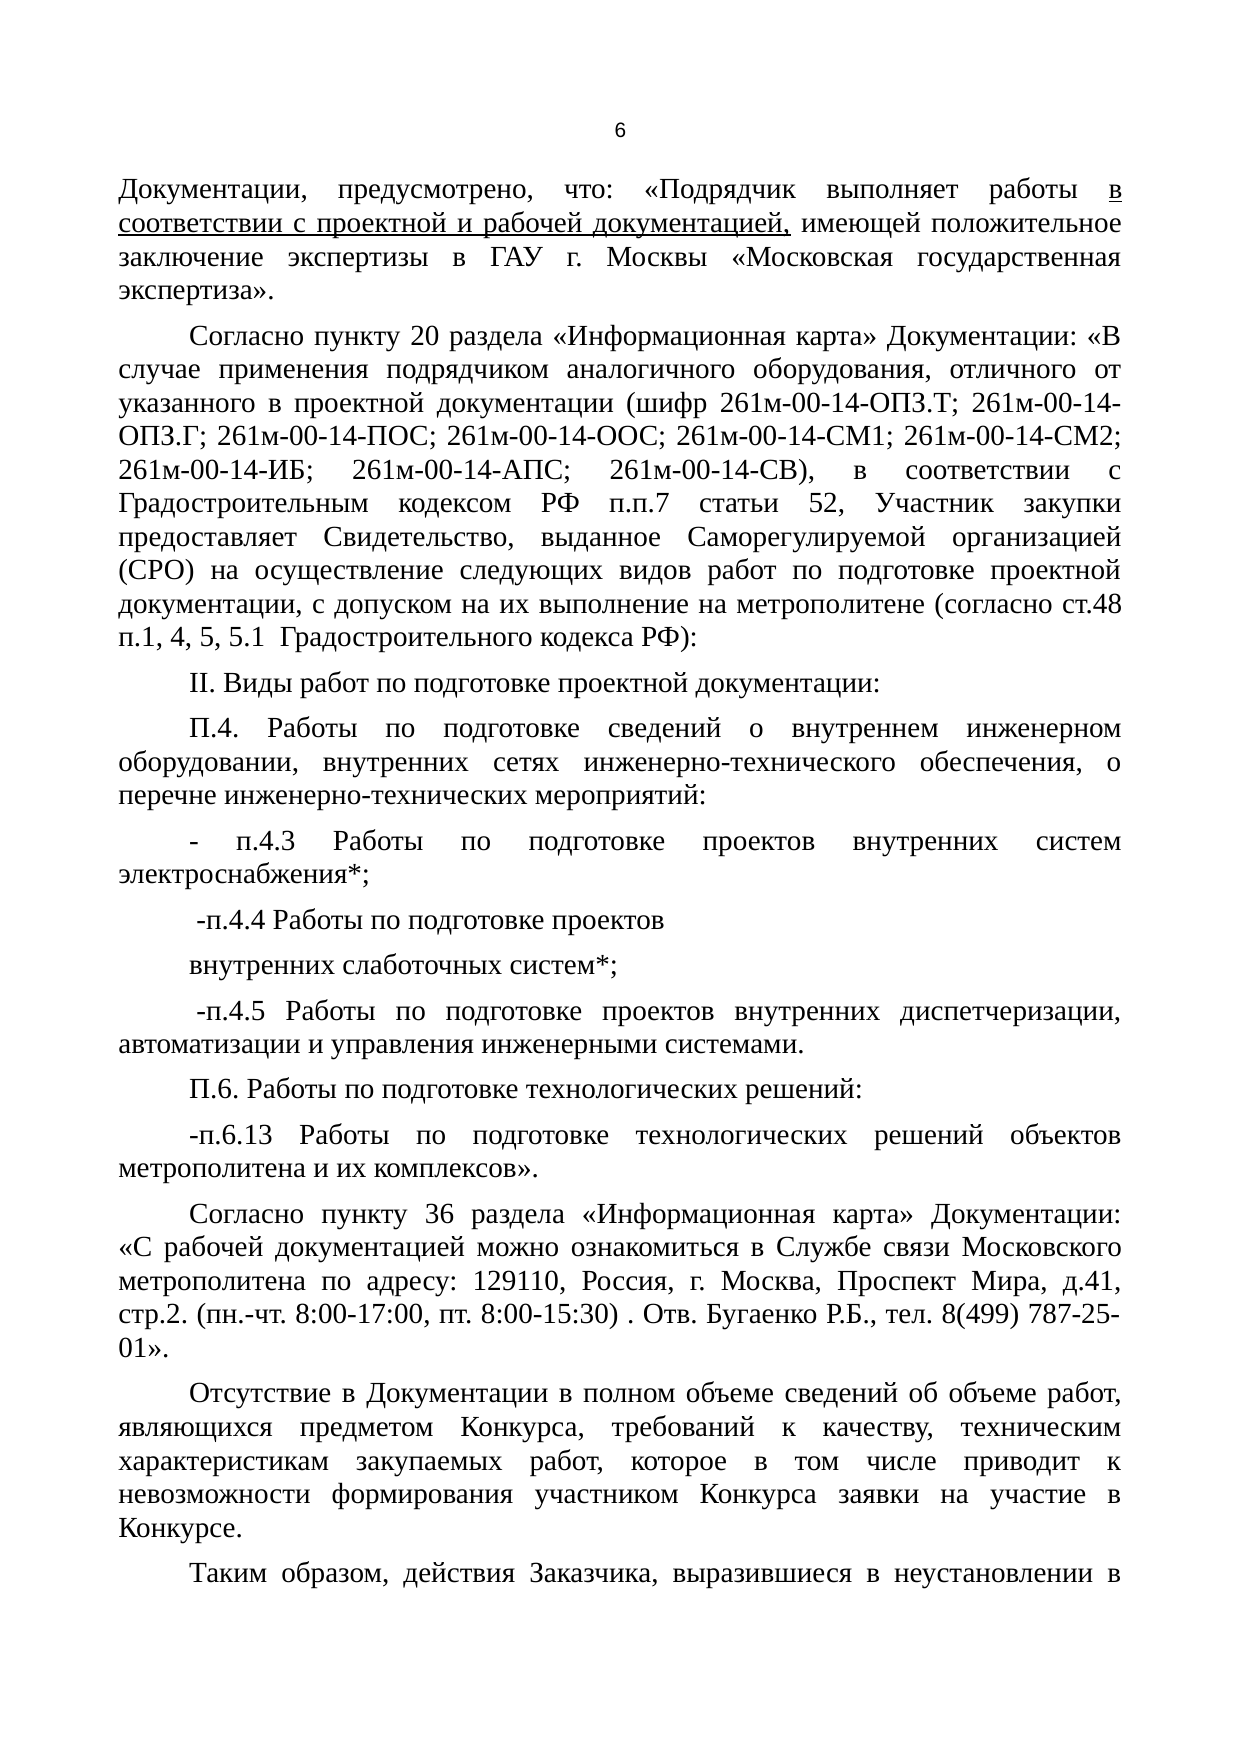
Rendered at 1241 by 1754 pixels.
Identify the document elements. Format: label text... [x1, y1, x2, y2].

text Согласно пункту 20 раздела «Информационная карта» Документации: «В случае применения подрядчиком аналогичного оборудования, отличного от указанного в проектной документации (шифр 261м-00-14-ОПЗ.Т; 261м-00-14-ОПЗ.Г; 261м-00-14-ПОС; 261м-00-14-ООС; 261м-00-14-СМ1; 261м-00-14-СМ2; 261м-00-14-ИБ; 261м-00-14-АПС; 261м-00-14-СВ), в соответствии с Градостроительным кодексом РФ п.п.7 статьи 52, Участник закупки предоставляет Свидетельство, выданное Саморегулируемой организацией (СРО) на осуществление следующих видов работ по подготовке проектной документации, с допуском на их выполнение на метрополитене (согласно ст.48 п.1, 4, 5, 5.1 Градостроительного кодекса РФ): [118, 318, 1122, 653]
text П.4. Работы по подготовке сведений о внутреннем инженерном оборудовании, внутренних сетях инженерно-технического обеспечения, о перечне инженерно-технических мероприятий: [118, 710, 1122, 811]
text Отсутствие в Документации в полном объеме сведений об объеме работ, являющихся предметом Конкурса, требований к качеству, техническим характеристикам закупаемых работ, которое в том числе приводит к невозможности формирования участником Конкурса заявки на участие в Конкурсе. [118, 1376, 1122, 1543]
text II. Виды работ по подготовке проектной документации: [118, 665, 1122, 698]
text внутренних слаботочных систем*; [118, 947, 1122, 981]
text Таким образом, действия Заказчика, выразившиеся в неустановлении в [118, 1555, 1122, 1589]
text -п.6.13 Работы по подготовке технологических решений объектов метрополитена и их комплексов». [118, 1117, 1122, 1184]
text Согласно пункту 36 раздела «Информационная карта» Документации: «С рабочей документацией можно ознакомиться в Службе связи Московского метрополитена по адресу: 129110, Россия, г. Москва, Проспект Мира, д.41, стр.2. (пн.-чт. 8:00-17:00, пт. 8:00-15:30) . Отв. Бугаенко Р.Б., тел. 8(499) 787-25-01». [118, 1196, 1122, 1364]
text - п.4.3 Работы по подготовке проектов внутренних систем электроснабжения*; [118, 823, 1122, 890]
text Документации, предусмотрено, что: «Подрядчик выполняет работы в соответствии с проектной и рабочей документацией, имеющей положительное заключение экспертизы в ГАУ г. Москвы «Московская государственная экспертиза». [118, 172, 1122, 306]
text -п.4.4 Работы по подготовке проектов [118, 902, 1122, 935]
text -п.4.5 Работы по подготовке проектов внутренних диспетчеризации, автоматизации и управления инженерными системами. [118, 993, 1122, 1060]
text П.6. Работы по подготовке технологических решений: [118, 1072, 1122, 1105]
